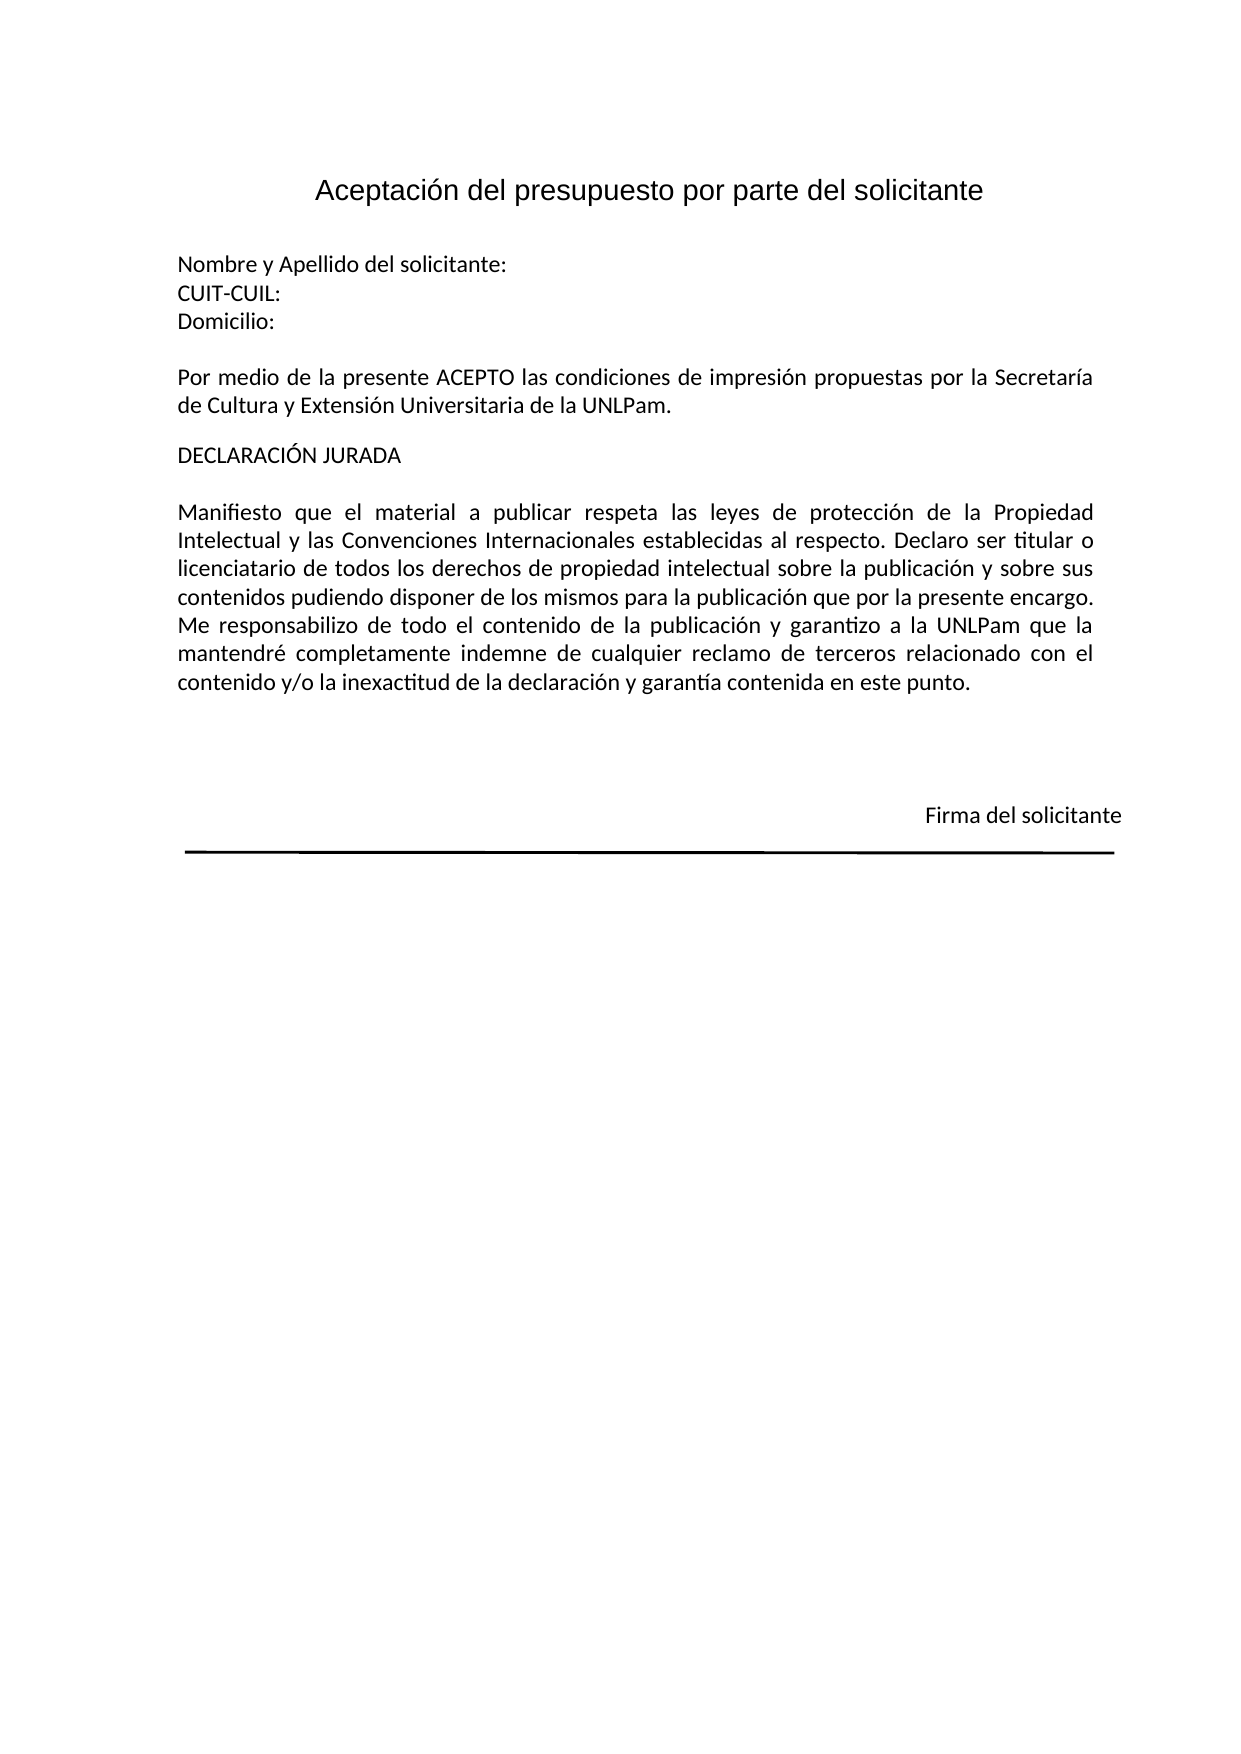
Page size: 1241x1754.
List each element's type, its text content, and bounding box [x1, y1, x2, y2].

text Por medio de la presente ACEPTO las condiciones de impresión propuestas por la Secretaría de Cultura y Extensión Universitaria de la UNLPam. [177, 363, 1095, 419]
text Firma del solicitante [811, 800, 1122, 830]
text DECLARACIÓN JURADA [177, 440, 1122, 469]
text Nombre y Apellido del solicitante: [177, 249, 1122, 278]
text Manifiesto que el material a publicar respeta las leyes de protección de la Propiedad Intelectual y las Convenciones Internacionales establecidas al respecto. Declaro ser titular o licenciatario de todos los derechos de propiedad intelectual sobre la publicación y sobre sus contenidos pudiendo disponer de los mismos para la publicación que por la presente encargo. Me responsabilizo de todo el contenido de la publicación y garantizo a la UNLPam que la mantendré completamente indemne de cualquier reclamo de terceros relacionado con el contenido y/o la inexactitud de la declaración y garantía contenida en este punto. [177, 497, 1095, 696]
text CUIT-CUIL: [177, 278, 1122, 307]
text Domicilio: [177, 307, 1122, 335]
subtitle Aceptación del presupuesto por parte del solicitante [177, 173, 1122, 206]
